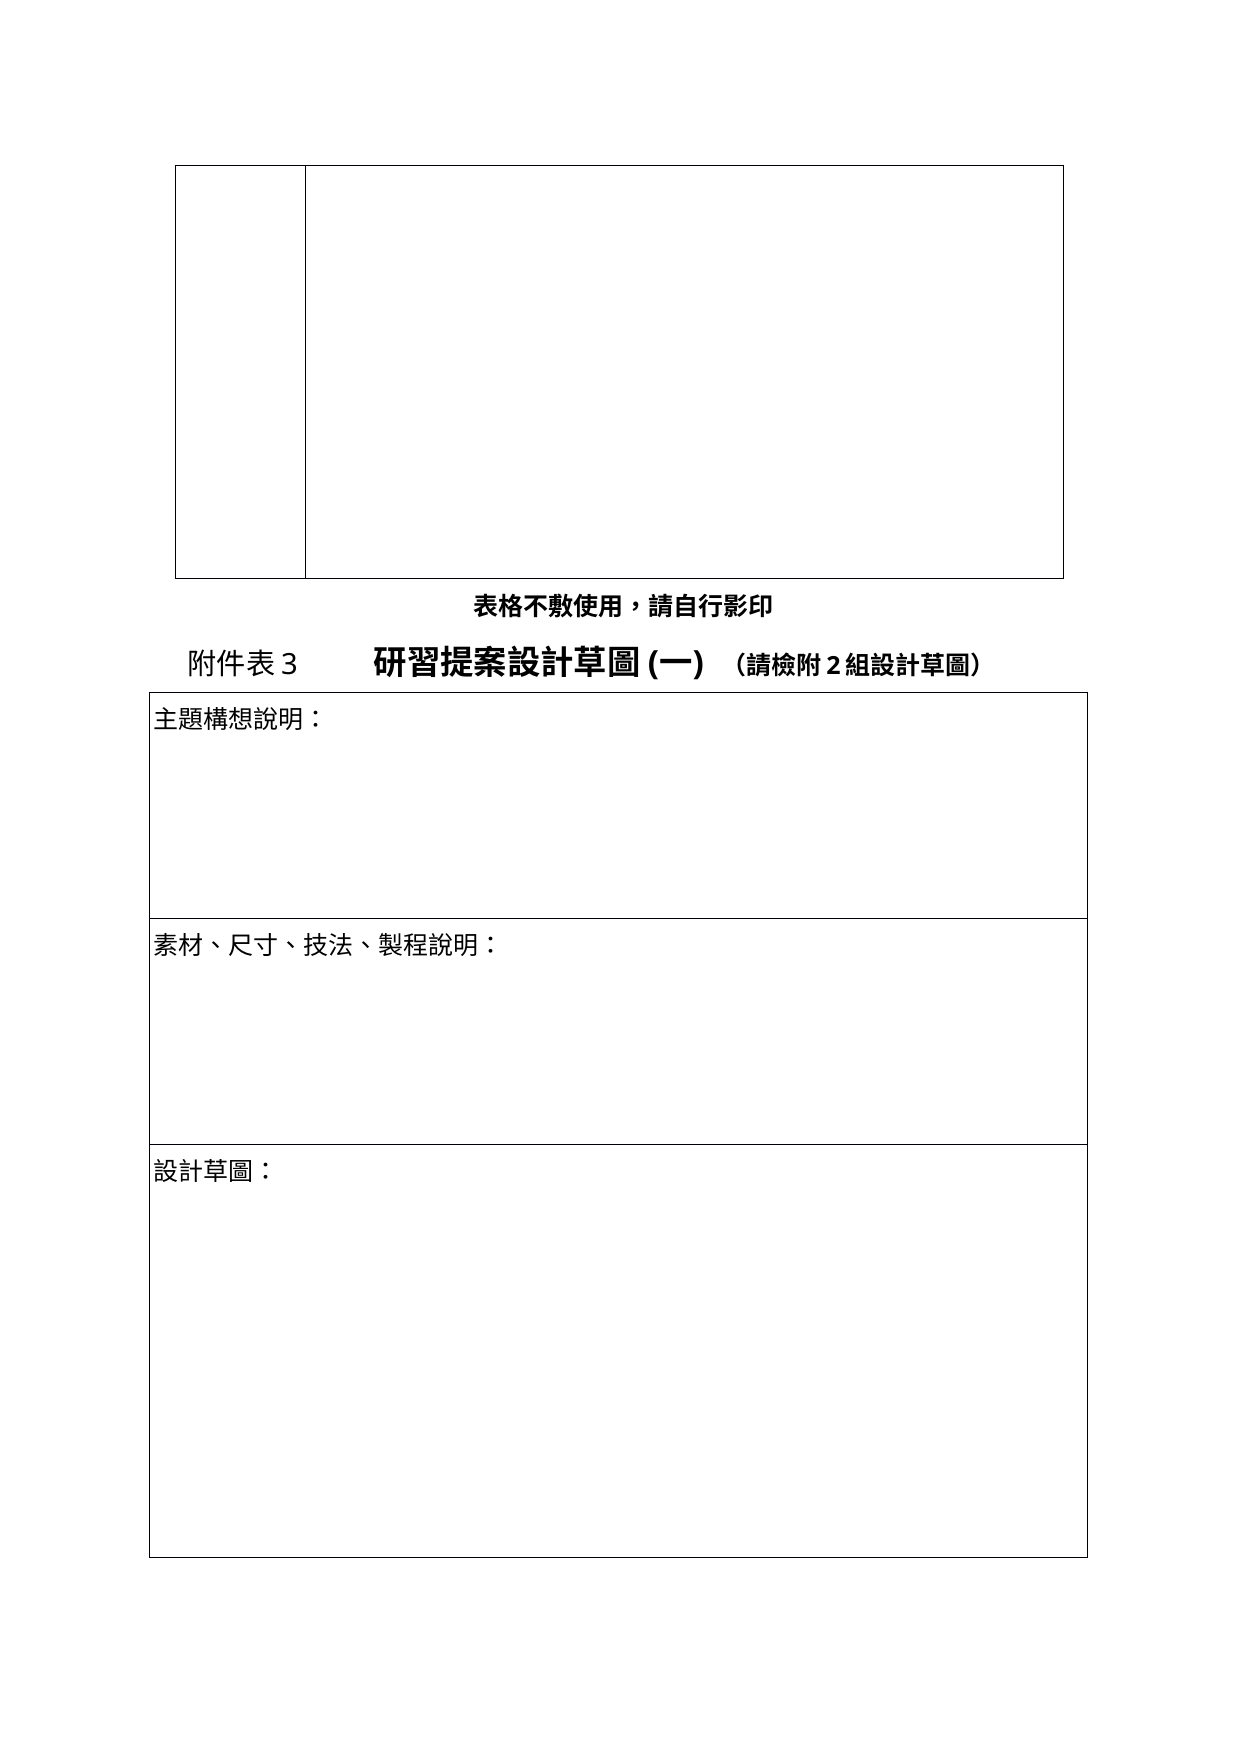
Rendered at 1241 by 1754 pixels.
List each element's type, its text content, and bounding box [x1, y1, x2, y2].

table_cell 設計草圖： [150, 1145, 1087, 1557]
table_cell 素材、尺寸、技法、製程說明： [150, 919, 1087, 1144]
table_cell [306, 166, 1063, 578]
table_cell [176, 166, 305, 578]
text 表格不敷使用，請自行影印 [187, 579, 1107, 617]
text 附件表3 研習提案設計草圖 (一) （請檢附2組設計草圖） [187, 617, 1107, 692]
table_header 主題構想說明： [150, 693, 1087, 918]
